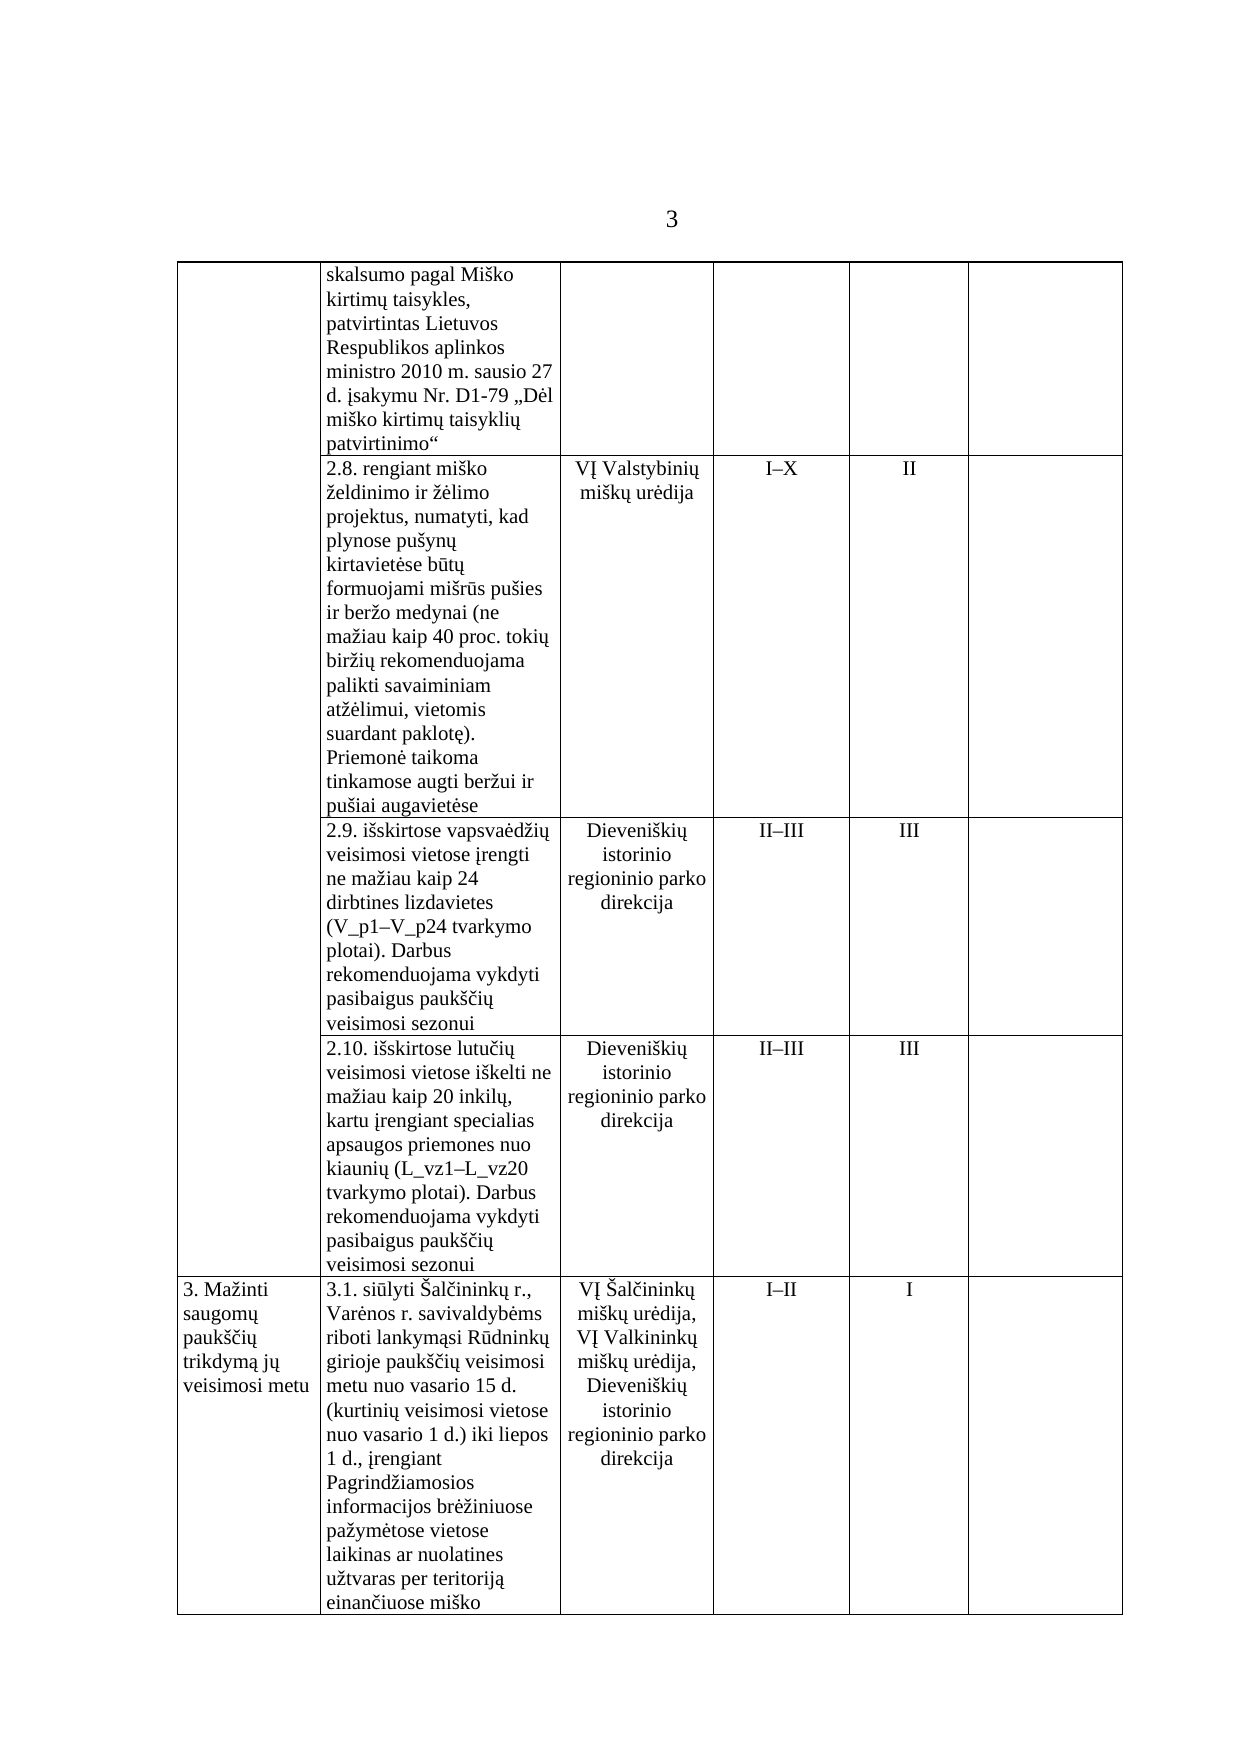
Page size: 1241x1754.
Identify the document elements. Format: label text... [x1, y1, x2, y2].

table_cell Dieveniškių istorinio regioninio parko direkcija [561, 1036, 713, 1276]
table_cell [969, 1277, 1122, 1614]
table_cell 2.9. išskirtose vapsvaėdžių veisimosi vietose įrengti ne mažiau kaip 24 dirbtines lizdavietes (V_p1–V_p24 tvarkymo plotai). Darbus rekomenduojama vykdyti pasibaigus paukščių veisimosi sezonui [321, 818, 560, 1034]
table_cell 2.8. rengiant miško želdinimo ir žėlimo projektus, numatyti, kad plynose pušynų kirtavietėse būtų formuojami mišrūs pušies ir beržo medynai (ne mažiau kaip 40 proc. tokių biržių rekomenduojama palikti savaiminiam atžėlimui, vietomis suardant paklotę). Priemonė taikoma tinkamose augti beržui ir pušiai augavietėse [321, 456, 560, 817]
table_cell [714, 263, 849, 455]
table_cell [969, 1036, 1122, 1276]
table_cell [969, 456, 1122, 817]
table_cell 3. Mažinti saugomų paukščių trikdymą jų veisimosi metu [178, 1277, 320, 1614]
table_cell [969, 263, 1122, 455]
table_cell Dieveniškių istorinio regioninio parko direkcija [561, 818, 713, 1034]
table_cell [561, 263, 713, 455]
table_cell [850, 263, 968, 455]
table_cell III [850, 1036, 968, 1276]
table_cell 3.1. siūlyti Šalčininkų r., Varėnos r. savivaldybėms riboti lankymąsi Rūdninkų girioje paukščių veisimosi metu nuo vasario 15 d. (kurtinių veisimosi vietose nuo vasario 1 d.) iki liepos 1 d., įrengiant Pagrindžiamosios informacijos brėžiniuose pažymėtose vietose laikinas ar nuolatines užtvaras per teritoriją einančiuose miško [321, 1277, 560, 1614]
table_cell [969, 818, 1122, 1034]
table_cell II–III [714, 818, 849, 1034]
table_cell I–II [714, 1277, 849, 1614]
table_cell I [850, 1277, 968, 1614]
table_cell [178, 263, 320, 1276]
table_cell VĮ Šalčininkų miškų urėdija, VĮ Valkininkų miškų urėdija, Dieveniškių istorinio regioninio parko direkcija [561, 1277, 713, 1614]
table_cell II–III [714, 1036, 849, 1276]
table_cell III [850, 818, 968, 1034]
table_cell I–X [714, 456, 849, 817]
table_cell skalsumo pagal Miško kirtimų taisykles, patvirtintas Lietuvos Respublikos aplinkos ministro 2010 m. sausio 27 d. įsakymu Nr. D1-79 „Dėl miško kirtimų taisyklių patvirtinimo“ [321, 263, 560, 455]
table_cell VĮ Valstybinių miškų urėdija [561, 456, 713, 817]
table_cell II [850, 456, 968, 817]
table_cell 2.10. išskirtose lutučių veisimosi vietose iškelti ne mažiau kaip 20 inkilų, kartu įrengiant specialias apsaugos priemones nuo kiaunių (L_vz1–L_vz20 tvarkymo plotai). Darbus rekomenduojama vykdyti pasibaigus paukščių veisimosi sezonui [321, 1036, 560, 1276]
